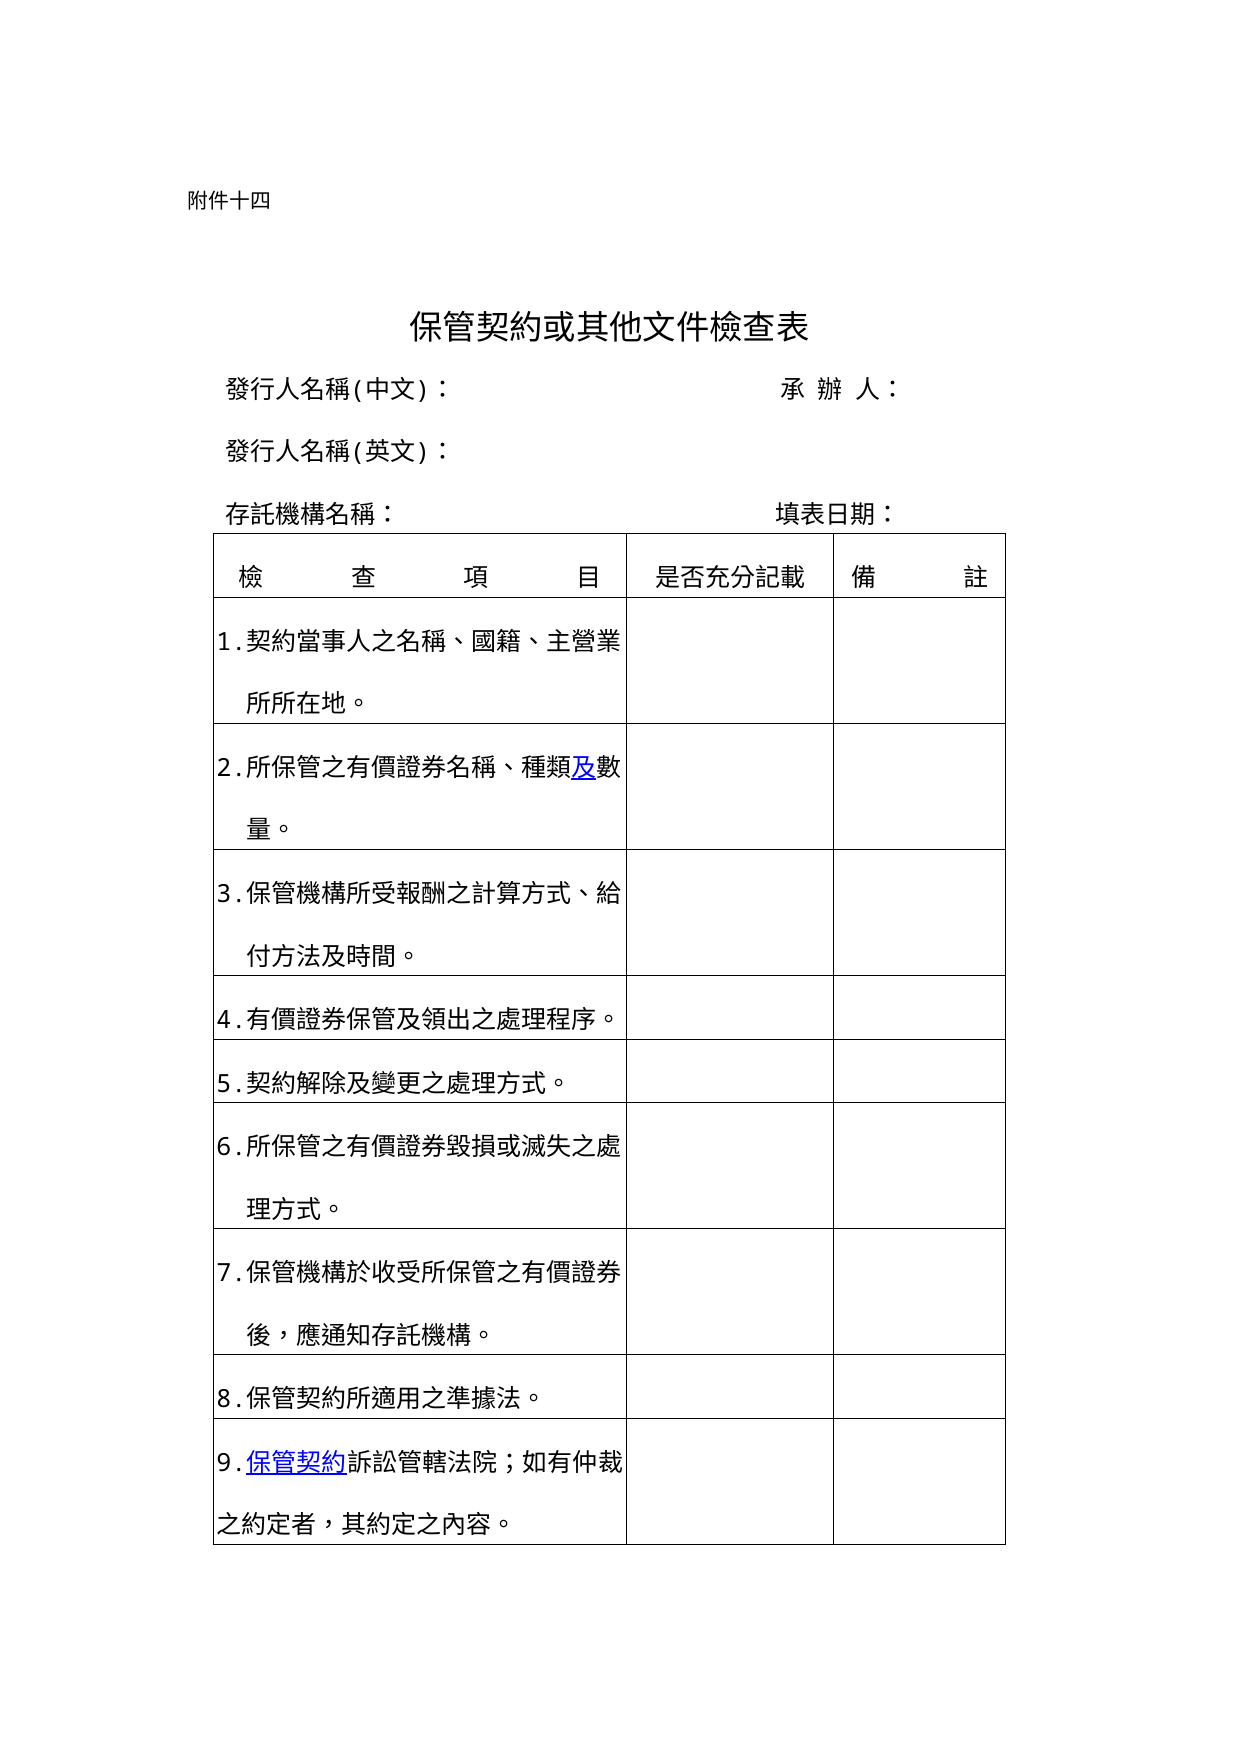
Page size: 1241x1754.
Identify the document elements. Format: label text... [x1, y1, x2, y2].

table_cell [834, 1103, 1005, 1228]
text 存託機構名稱： 填表日期： [187, 471, 1031, 533]
table_header 備 註 [834, 534, 1005, 597]
table_cell [834, 724, 1005, 849]
table_cell [627, 724, 833, 849]
table_cell [834, 1040, 1005, 1102]
table_cell 9.保管契約訴訟管轄法院；如有仲裁之約定者，其約定之內容。 [214, 1419, 626, 1544]
table_cell [834, 850, 1005, 975]
table_cell 5.契約解除及變更之處理方式。 [214, 1040, 626, 1102]
table_cell [627, 1103, 833, 1228]
table_cell 1.契約當事人之名稱、國籍、主營業 所所在地。 [214, 598, 626, 723]
text 發行人名稱(英文)： [187, 408, 1031, 471]
table_cell [627, 1040, 833, 1102]
text 發行人名稱(中文)： 承 辦 人： [187, 346, 1031, 408]
table_header 檢 查 項 目 [214, 534, 626, 597]
table_header 是否充分記載 [627, 534, 833, 597]
table_cell [627, 850, 833, 975]
table_cell [834, 976, 1005, 1038]
table_cell [834, 1355, 1005, 1418]
table_cell [627, 1355, 833, 1418]
table_cell 8.保管契約所適用之準據法。 [214, 1355, 626, 1418]
table_cell [834, 1229, 1005, 1354]
table_cell [627, 598, 833, 723]
table_cell 6.所保管之有價證券毀損或滅失之處 理方式。 [214, 1103, 626, 1228]
table_cell [834, 598, 1005, 723]
text 附件十四 [187, 158, 1031, 221]
table_cell [627, 1229, 833, 1354]
table_cell 7.保管機構於收受所保管之有價證券 後，應通知存託機構。 [214, 1229, 626, 1354]
table_cell [627, 976, 833, 1038]
table_cell 3.保管機構所受報酬之計算方式、給 付方法及時間。 [214, 850, 626, 975]
table_cell 2.所保管之有價證券名稱、種類及數 量。 [214, 724, 626, 849]
table_cell [834, 1419, 1005, 1544]
text 保管契約或其他文件檢查表 [187, 283, 1031, 346]
table_cell [627, 1419, 833, 1544]
table_cell 4.有價證券保管及領出之處理程序。 [214, 976, 626, 1038]
